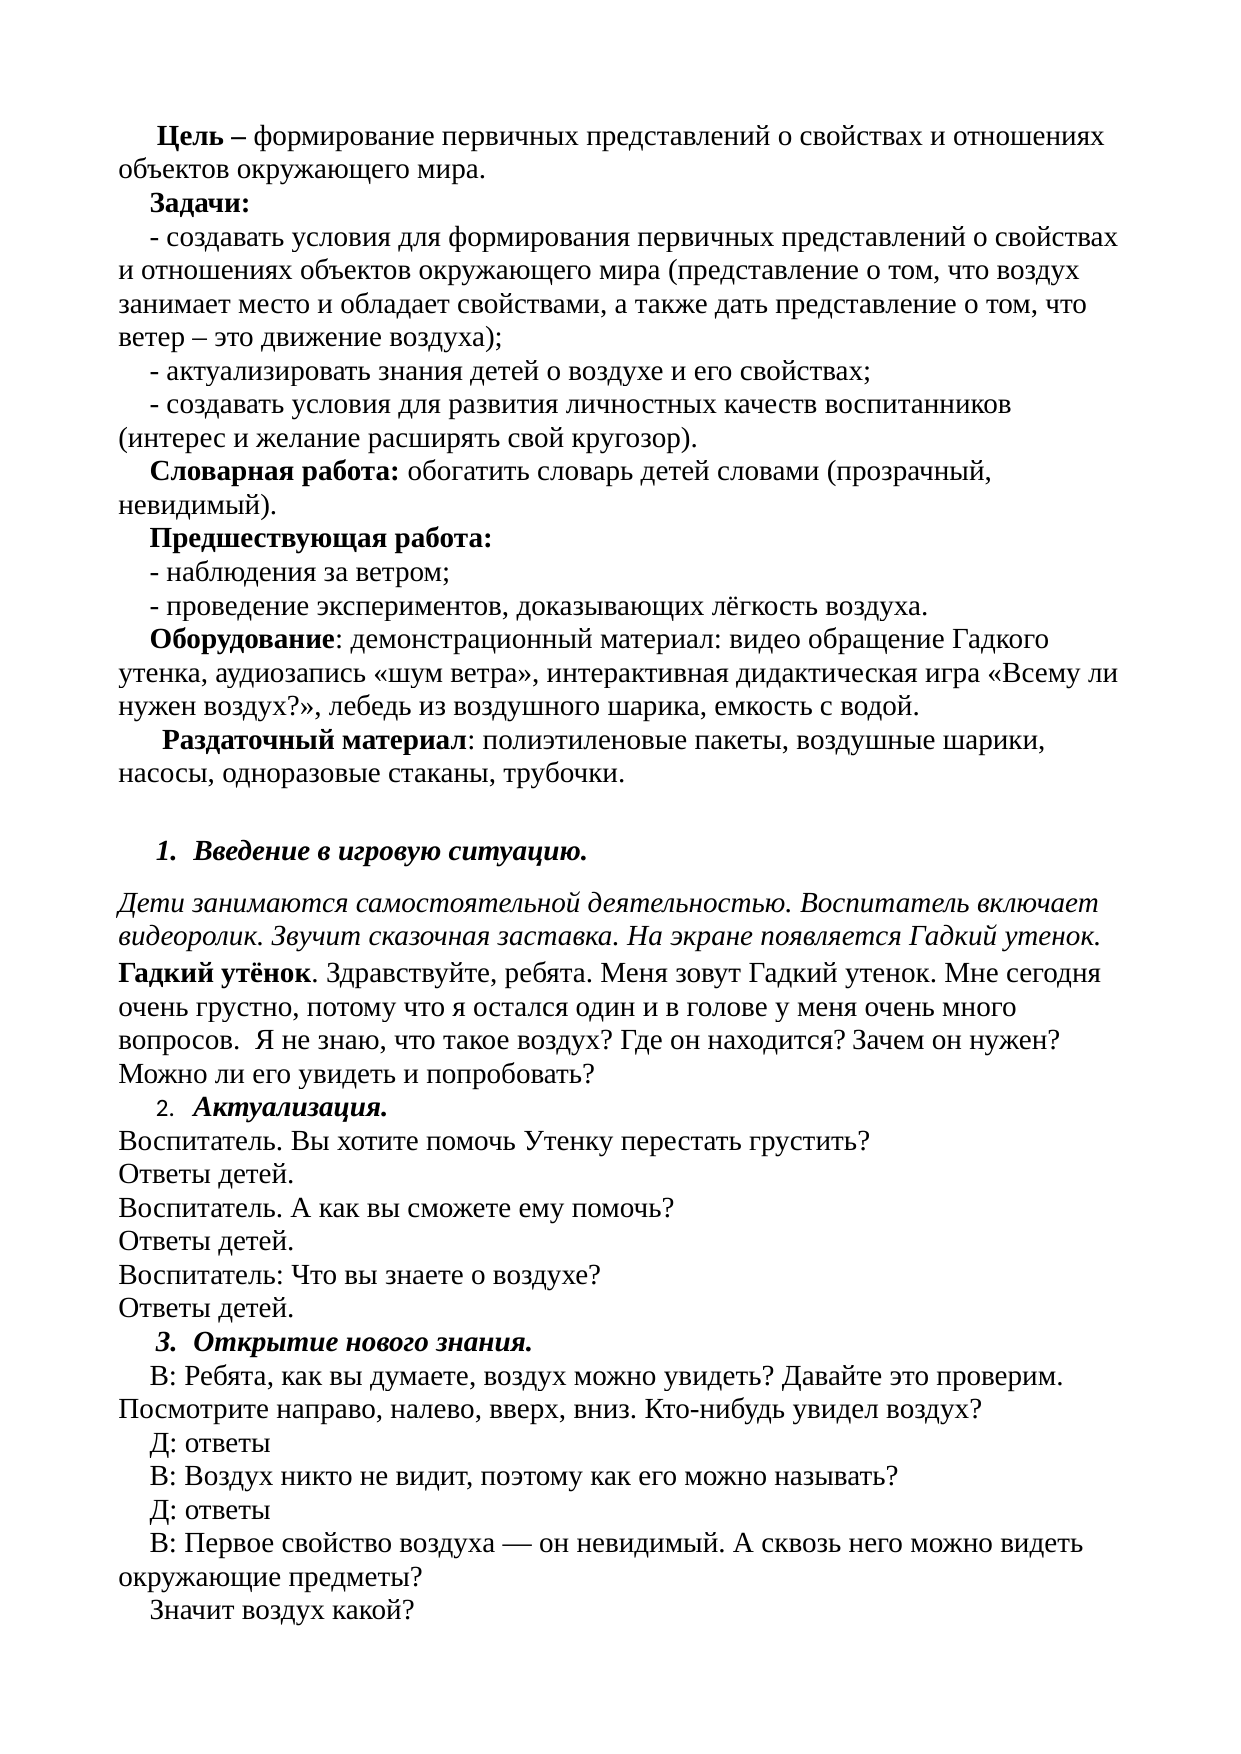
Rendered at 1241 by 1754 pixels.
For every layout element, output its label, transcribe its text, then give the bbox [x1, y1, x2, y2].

text - актуализировать знания детей о воздухе и его свойствах; [118, 353, 1122, 386]
text Д: ответы [118, 1425, 1122, 1458]
list Актуализация. [156, 1089, 1122, 1123]
text Д: ответы [118, 1492, 1122, 1525]
text Ответы детей. [118, 1223, 1122, 1257]
text - наблюдения за ветром; [118, 554, 1122, 588]
text Воспитатель. Вы хотите помочь Утенку перестать грустить? [118, 1123, 1122, 1156]
text - создавать условия для формирования первичных представлений о свойствах и отношениях объектов окружающего мира (представление о том, что воздух занимает место и обладает свойствами, а также дать представление о том, что ветер – это движение воздуха); [118, 219, 1122, 353]
text В: Первое свойство воздуха — он невидимый. А сквозь него можно видеть окружающие предметы? [118, 1525, 1122, 1592]
text Раздаточный материал: полиэтиленовые пакеты, воздушные шарики, насосы, одноразовые стаканы, трубочки. [118, 722, 1122, 789]
text Дети занимаются самостоятельной деятельностью. Воспитатель включает видеоролик. Звучит сказочная заставка. На экране появляется Гадкий утенок. [118, 885, 1122, 952]
list Открытие нового знания. [156, 1324, 1122, 1358]
text Оборудование: демонстрационный материал: видео обращение Гадкого утенка, аудиозапись «шум ветра», интерактивная дидактическая игра «Всему ли нужен воздух?», лебедь из воздушного шарика, емкость с водой. [118, 621, 1122, 722]
text В: Воздух никто не видит, поэтому как его можно называть? [118, 1458, 1122, 1492]
list Введение в игровую ситуацию. [156, 833, 1122, 866]
text - создавать условия для развития личностных качеств воспитанников (интерес и желание расширять свой кругозор). [118, 386, 1122, 453]
text Ответы детей. [118, 1291, 1122, 1324]
text В: Ребята, как вы думаете, воздух можно увидеть? Давайте это проверим. Посмотрите направо, налево, вверх, вниз. Кто-нибудь увидел воздух? [118, 1358, 1122, 1425]
text Цель – формирование первичных представлений о свойствах и отношениях объектов окружающего мира. [118, 118, 1122, 185]
text Гадкий утёнок. Здравствуйте, ребята. Меня зовут Гадкий утенок. Мне сегодня очень грустно, потому что я остался один и в голове у меня очень много вопросов. Я не знаю, что такое воздух? Где он находится? Зачем он нужен? Можно ли его увидеть и попробовать? [118, 955, 1122, 1089]
text Ответы детей. [118, 1156, 1122, 1190]
text Словарная работа: обогатить словарь детей словами (прозрачный, невидимый). [118, 453, 1122, 521]
text Воспитатель. А как вы сможете ему помочь? [118, 1190, 1122, 1223]
text Значит воздух какой? [118, 1592, 1122, 1626]
text Воспитатель: Что вы знаете о воздухе? [118, 1257, 1122, 1291]
text - проведение экспериментов, доказывающих лёгкость воздуха. [118, 588, 1122, 621]
text Предшествующая работа: [118, 521, 1122, 554]
text Задачи: [118, 185, 1122, 219]
